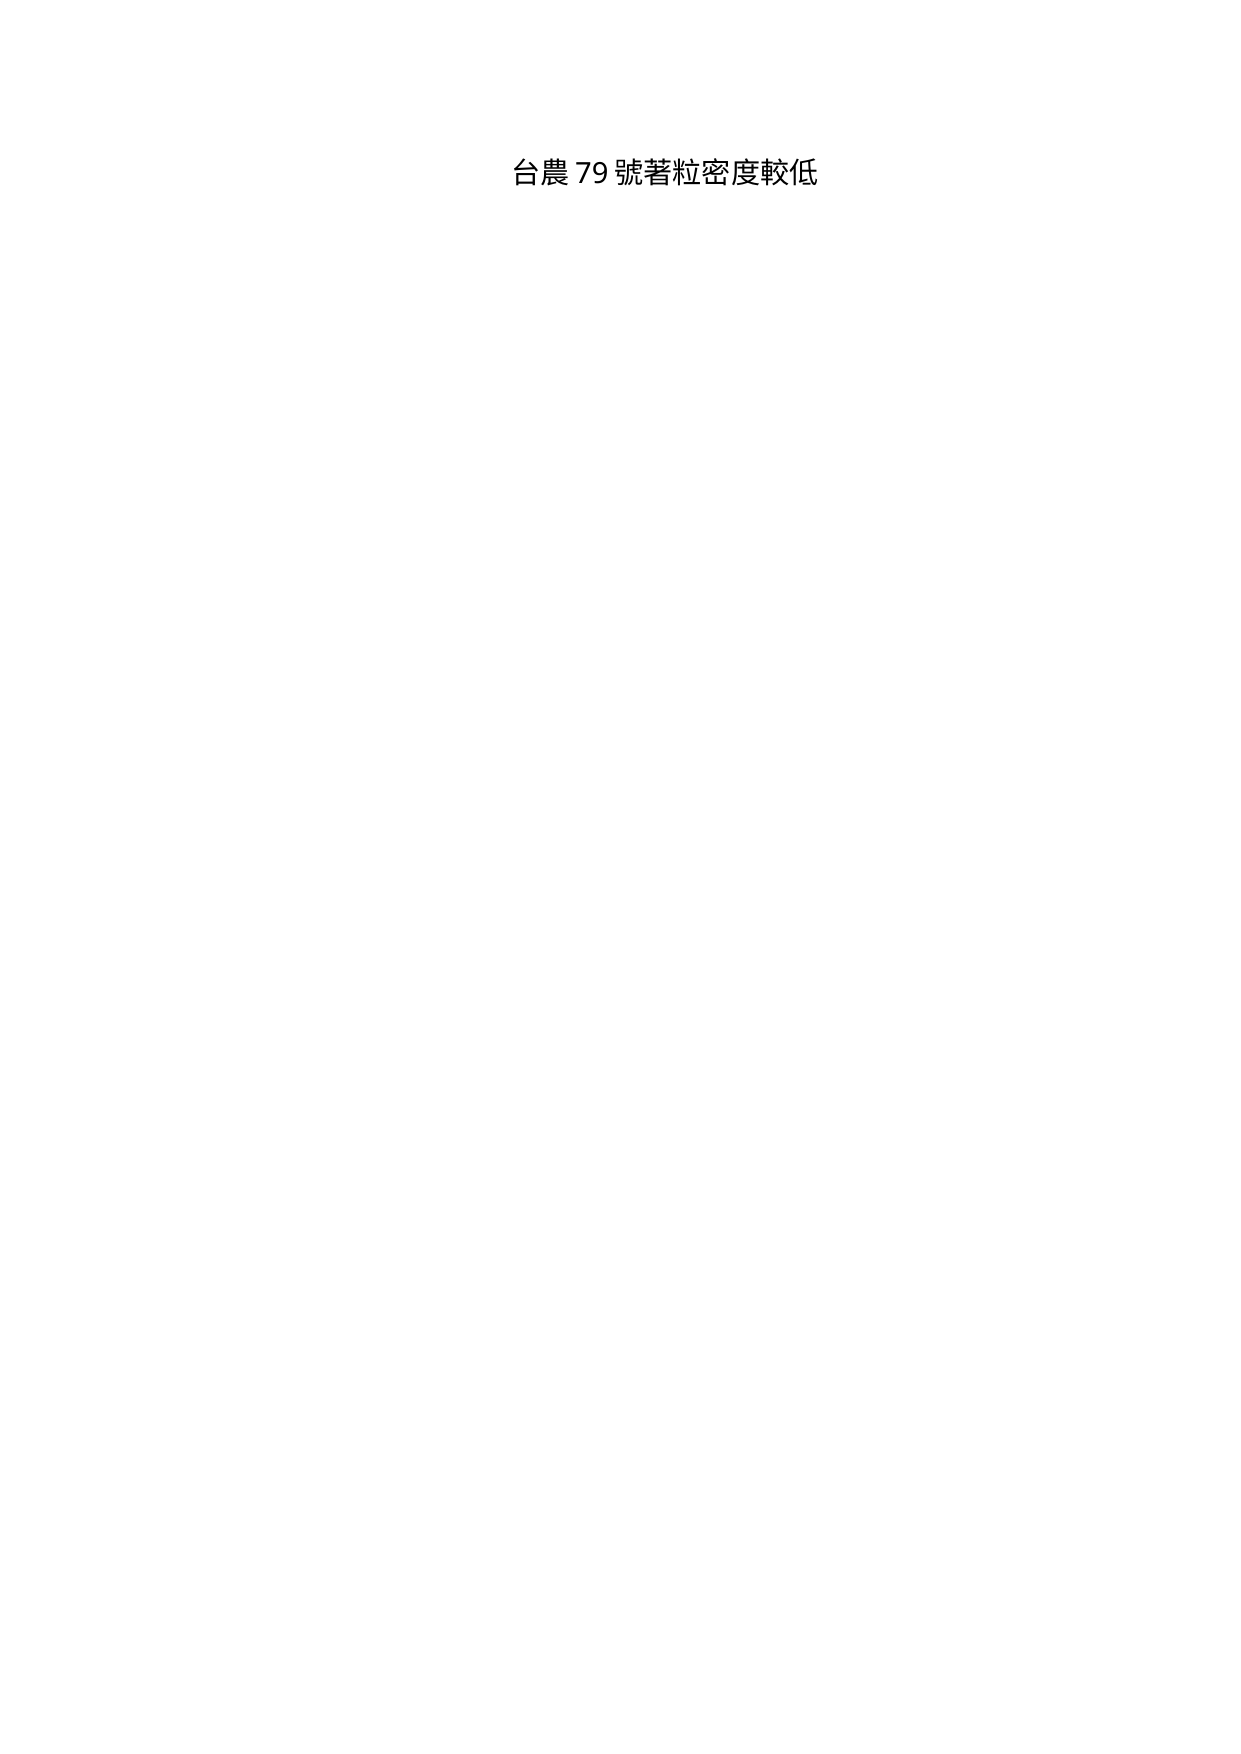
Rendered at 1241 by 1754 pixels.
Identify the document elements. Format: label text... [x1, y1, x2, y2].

table_cell 台農79號著粒密度較低 [265, 150, 1064, 192]
